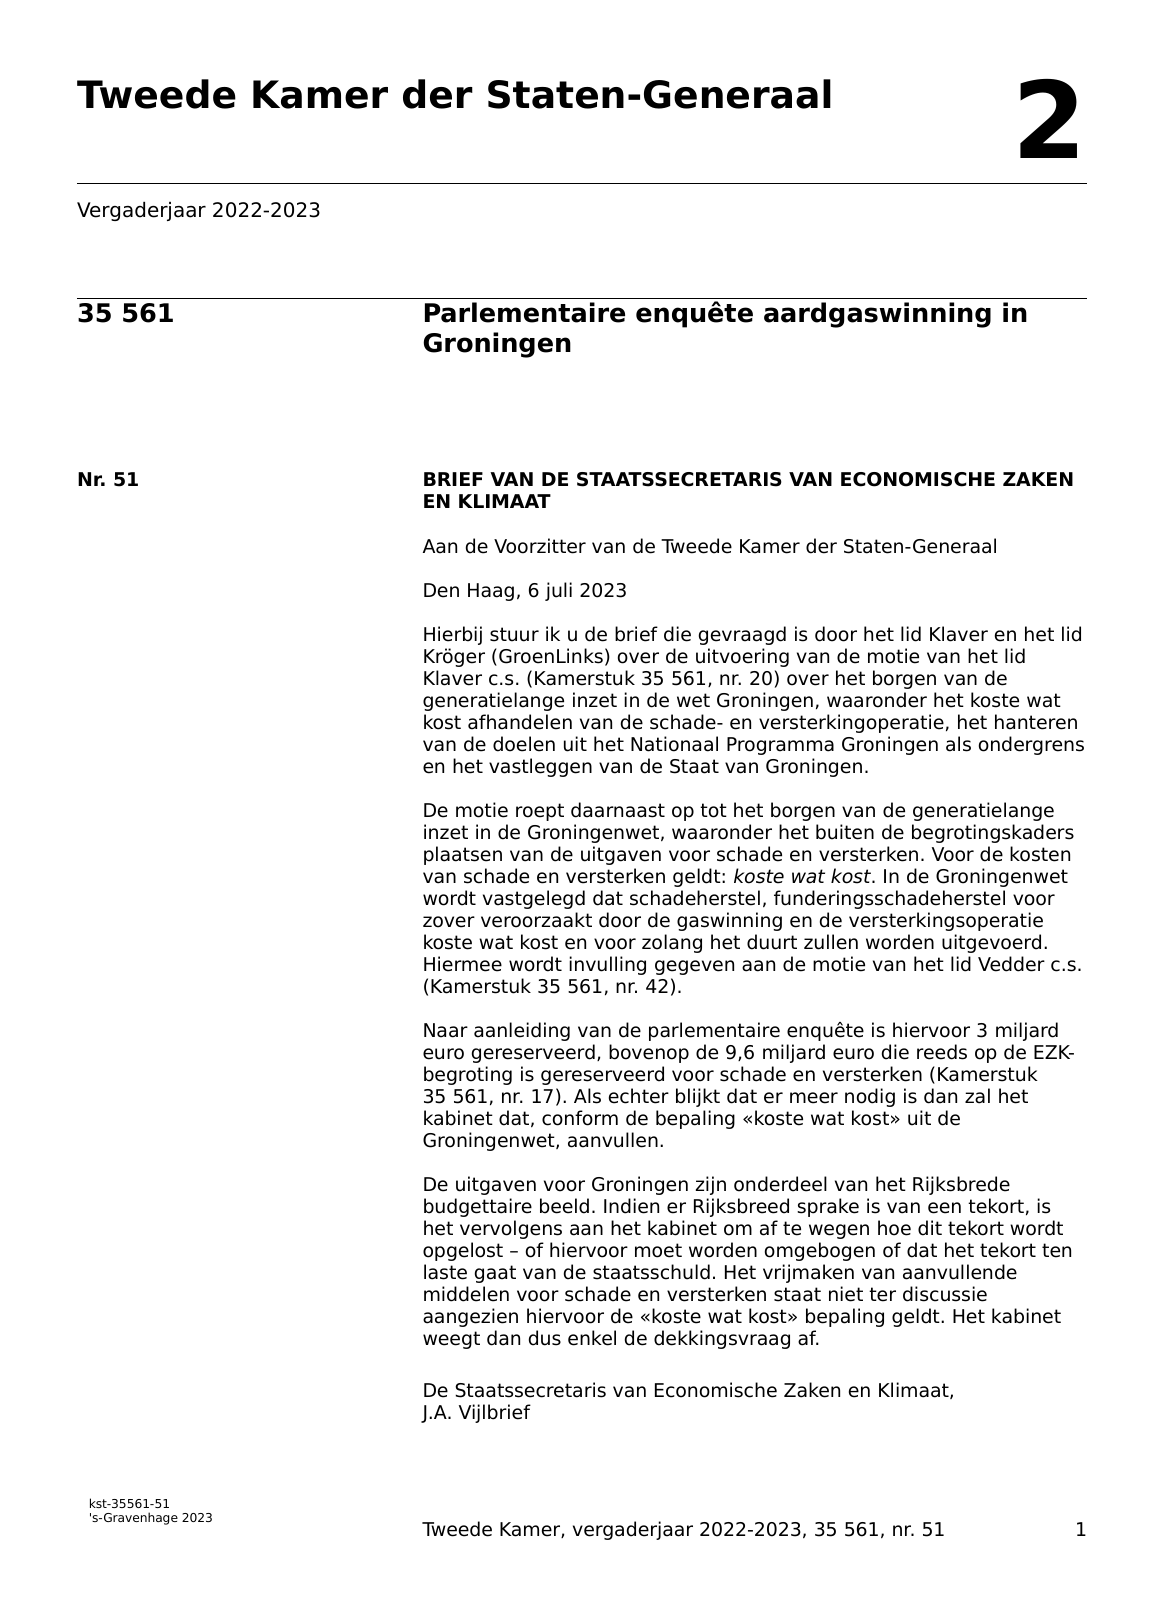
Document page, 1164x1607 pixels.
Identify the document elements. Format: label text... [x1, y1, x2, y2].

text Hierbij stuur ik u de brief die gevraagd is door het lid Klaver en het lid Kröger (GroenLinks) over de uitvoering van de motie van het lid Klaver c.s. (Kamerstuk 35 561, nr. 20) over het borgen van de generatielange inzet in de wet Groningen, waaronder het koste wat kost afhandelen van de schade- en versterkingoperatie, het hanteren van de doelen uit het Nationaal Programma Groningen als ondergrens en het vastleggen van de Staat van Groningen. [422, 624, 1087, 778]
table_cell Vergaderjaar 2022-2023 [77, 184, 1087, 298]
text kst-35561-51 [88, 1497, 323, 1511]
subtitle 35 561 Parlementaire enquête aardgaswinning in Groningen [77, 299, 1087, 358]
text Naar aanleiding van de parlementaire enquête is hiervoor 3 miljard euro gereserveerd, bovenop de 9,6 miljard euro die reeds op de EZK-begroting is gereserveerd voor schade en versterken (Kamerstuk 35 561, nr. 17). Als echter blijkt dat er meer nodig is dan zal het kabinet dat, conform de bepaling «koste wat kost» uit de Groningenwet, aanvullen. [422, 1020, 1087, 1152]
text De motie roept daarnaast op tot het borgen van de generatielange inzet in de Groningenwet, waaronder het buiten de begrotingskaders plaatsen van de uitgaven voor schade en versterken. Voor de kosten van schade en versterken geldt: koste wat kost. In de Groningenwet wordt vastgelegd dat schadeherstel, funderingsschadeherstel voor zover veroorzaakt door de gaswinning en de versterkingsoperatie koste wat kost en voor zolang het duurt zullen worden uitgevoerd. Hiermee wordt invulling gegeven aan de motie van het lid Vedder c.s. (Kamerstuk 35 561, nr. 42). [422, 800, 1087, 998]
text De Staatssecretaris van Economische Zaken en Klimaat, J.A. Vijlbrief [422, 1380, 1087, 1424]
text De uitgaven voor Groningen zijn onderdeel van het Rijksbrede budgettaire beeld. Indien er Rijksbreed sprake is van een tekort, is het vervolgens aan het kabinet om af te wegen hoe dit tekort wordt opgelost – of hiervoor moet worden omgebogen of dat het tekort ten laste gaat van de staatsschuld. Het vrijmaken van aanvullende middelen voor schade en versterken staat niet ter discussie aangezien hiervoor de «koste wat kost» bepaling geldt. Het kabinet weegt dan dus enkel de dekkingsvraag af. [422, 1174, 1087, 1350]
table_header Tweede Kamer der Staten-Generaal [77, 59, 886, 183]
table_header 2 [886, 59, 1087, 183]
text Aan de Voorzitter van de Tweede Kamer der Staten-Generaal [422, 536, 1087, 557]
text 's-Gravenhage 2023 [88, 1511, 323, 1525]
subtitle Nr. 51 BRIEF VAN DE STAATSSECRETARIS VAN ECONOMISCHE ZAKEN EN KLIMAAT [77, 469, 1087, 513]
text Den Haag, 6 juli 2023 [422, 580, 1087, 602]
